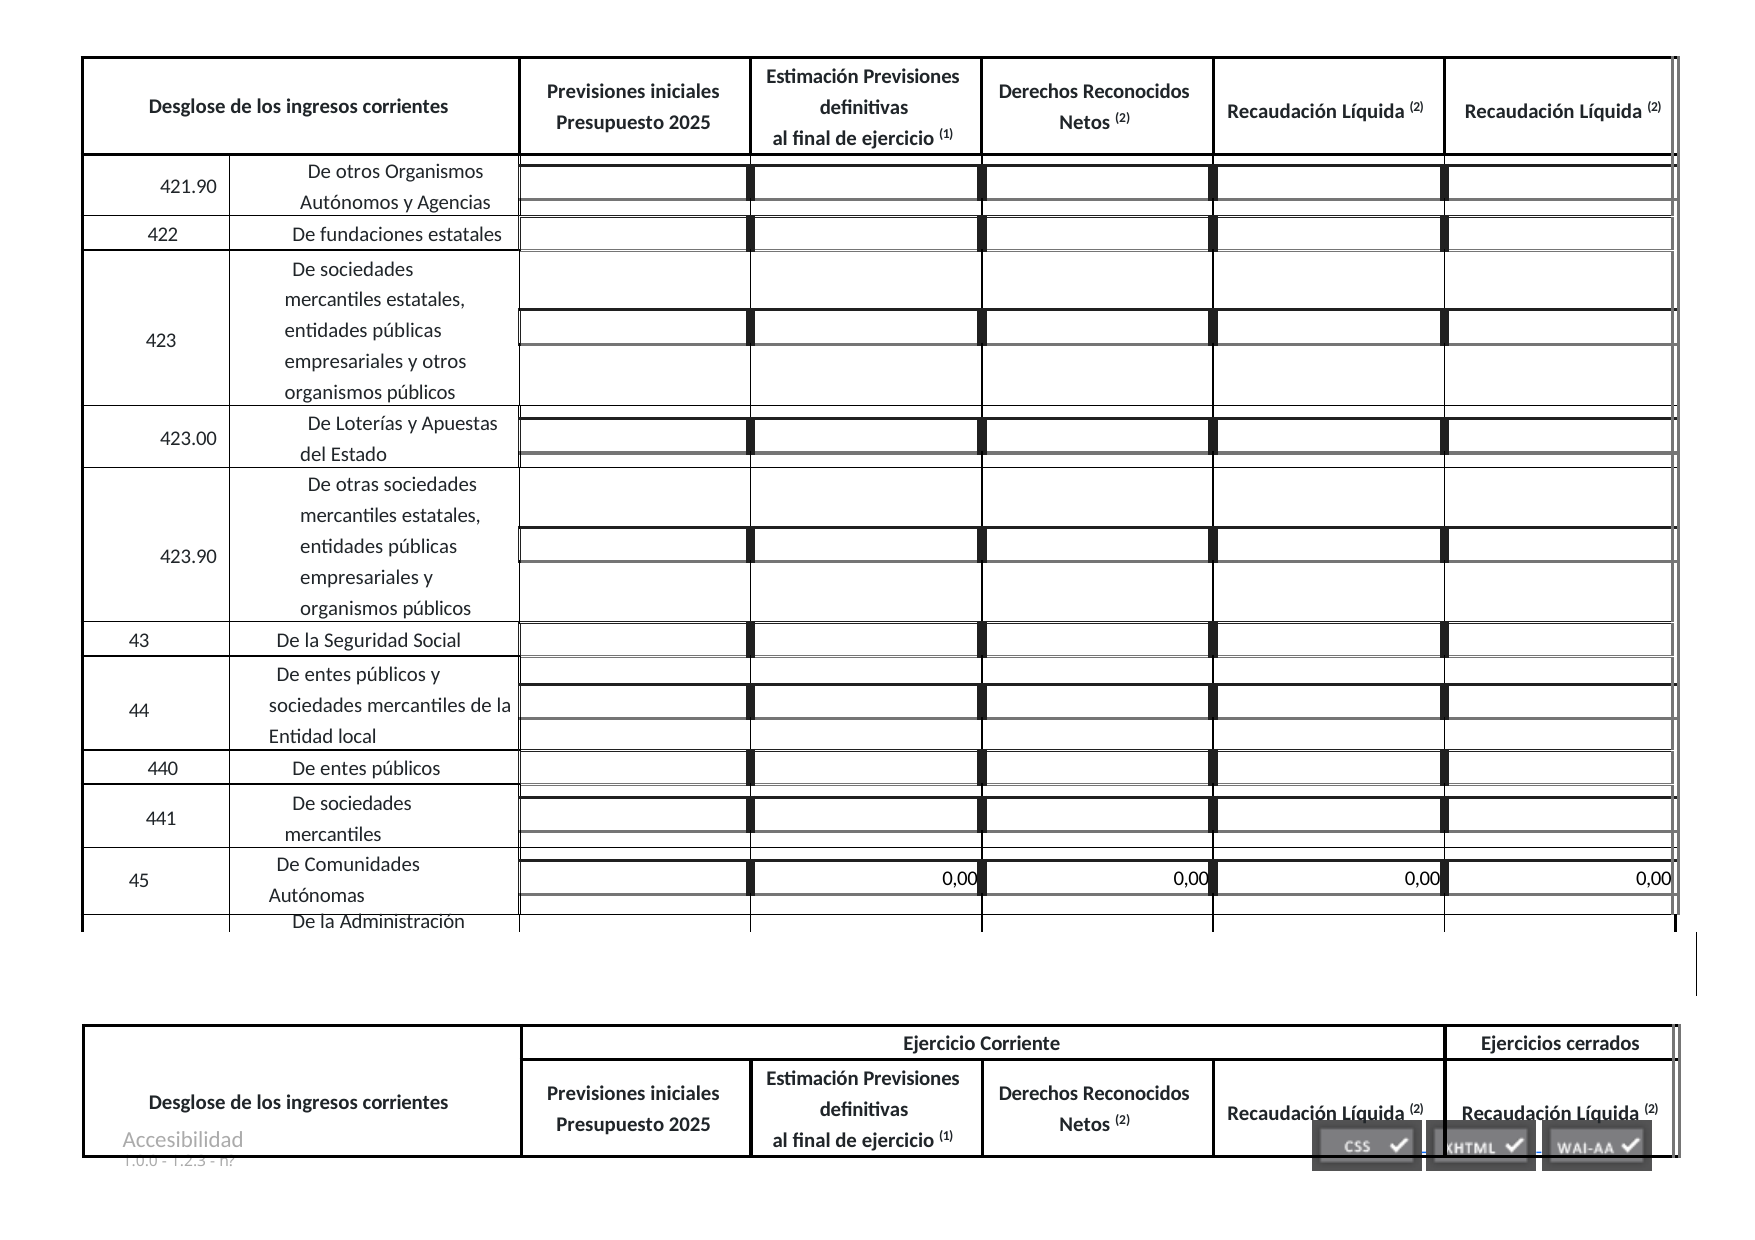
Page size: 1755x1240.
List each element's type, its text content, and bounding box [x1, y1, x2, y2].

table_cell [521, 406, 750, 417]
table_cell [983, 896, 1212, 914]
table_cell [755, 799, 977, 830]
table_cell [983, 658, 1212, 683]
table_cell [983, 848, 1212, 859]
table_cell [521, 658, 750, 683]
table_cell [1214, 848, 1444, 859]
table_cell De Loterías y Apuestas del Estado [230, 406, 518, 467]
table_cell [521, 862, 746, 893]
table_cell [983, 455, 1212, 467]
table_header Desglose de los ingresos corrientes [84, 59, 518, 153]
table_cell 423.00 [84, 406, 229, 467]
table_cell [983, 833, 1212, 847]
table_cell 0,00 [1449, 862, 1671, 893]
table_cell [983, 468, 1212, 526]
table_cell 421.90 [84, 156, 229, 215]
table_cell [751, 455, 981, 467]
table_cell [1449, 624, 1671, 655]
table_cell Derechos Reconocidos Netos (2) [983, 59, 1212, 153]
table_cell De sociedades mercantiles estatales, entidades públicas empresariales y otros organismos públicos [230, 251, 519, 405]
table_cell [983, 201, 1212, 215]
table_cell [1449, 167, 1671, 198]
table_cell [1214, 915, 1444, 932]
table_header [1681, 1024, 1697, 1155]
table_cell [1449, 218, 1671, 249]
table_cell [1449, 529, 1671, 560]
table_cell [521, 720, 750, 749]
table_cell [520, 252, 750, 308]
table_cell [983, 915, 1212, 932]
table_cell [1445, 658, 1671, 683]
table_cell [1218, 624, 1440, 655]
table_cell [520, 346, 750, 405]
table_cell [521, 686, 746, 717]
table_cell [751, 848, 981, 859]
table_header [60, 56, 81, 914]
table_cell [1218, 167, 1440, 198]
table_cell [1445, 468, 1671, 526]
table_cell [751, 932, 982, 996]
table_cell [751, 563, 981, 621]
table_cell [987, 218, 1208, 249]
table_cell [1445, 896, 1671, 914]
table_cell [982, 932, 1213, 996]
table_cell [1214, 786, 1444, 796]
table_cell 45 [84, 848, 229, 914]
table_cell [983, 563, 1212, 621]
table_cell 440 [84, 751, 229, 783]
table_cell [1214, 720, 1444, 749]
table_cell [60, 914, 81, 932]
table_cell [751, 833, 981, 847]
table_cell [751, 346, 981, 405]
table_cell [983, 252, 1212, 308]
table_cell [1445, 406, 1671, 417]
table_cell [983, 346, 1212, 405]
table_cell [521, 156, 750, 164]
table_cell [520, 915, 750, 932]
table_cell [520, 563, 750, 621]
table_cell [1449, 686, 1671, 717]
table_cell [1445, 252, 1671, 308]
table_cell [1445, 156, 1671, 164]
table_cell Previsiones iniciales Presupuesto 2025 [521, 59, 749, 153]
table_cell [82, 932, 229, 996]
table_cell [751, 720, 981, 749]
table_cell [751, 156, 981, 164]
table_cell [755, 420, 977, 451]
table_cell [521, 752, 746, 783]
table_cell [983, 786, 1212, 796]
table_cell [983, 406, 1212, 417]
table_cell [521, 833, 750, 847]
table_header [60, 1024, 82, 1045]
table_cell [751, 915, 981, 932]
table_cell [1449, 420, 1671, 451]
table_cell [1218, 420, 1440, 451]
table_cell 441 [84, 785, 229, 847]
table_cell [1218, 529, 1440, 560]
table_cell [520, 468, 750, 526]
table_cell 0,00 [987, 862, 1208, 893]
table_cell [1214, 468, 1444, 526]
table_cell [755, 218, 977, 249]
table_cell [1445, 833, 1671, 847]
table_header Desglose de los ingresos corrientes [85, 1027, 520, 1045]
table_cell [1449, 311, 1671, 343]
table_cell [521, 529, 746, 560]
table_cell [983, 720, 1212, 749]
table_cell De la Administración [230, 915, 519, 932]
table_cell [755, 624, 977, 655]
table_cell De sociedades mercantiles [230, 785, 518, 847]
table_cell [751, 201, 981, 215]
table_cell [987, 799, 1208, 830]
table_cell 423 [84, 251, 229, 405]
table_cell [521, 624, 746, 655]
table_cell [987, 529, 1208, 560]
table_cell [1214, 406, 1444, 417]
table_cell 422 [84, 216, 229, 249]
table_cell De entes públicos y sociedades mercantiles de la Entidad local [230, 657, 518, 749]
table_cell [1445, 786, 1671, 796]
table_cell [987, 311, 1208, 343]
table_cell [521, 311, 746, 343]
table_cell [1214, 833, 1444, 847]
table_cell [1218, 799, 1440, 830]
table_cell [60, 932, 82, 996]
table_cell [755, 752, 977, 783]
table_cell Recaudación Líquida (2) [1446, 59, 1671, 153]
table_cell [987, 624, 1208, 655]
table_cell [1445, 848, 1671, 859]
table_cell [521, 201, 750, 215]
table_cell [1214, 896, 1444, 914]
table_cell 423.90 [84, 468, 229, 621]
table_cell [1214, 563, 1444, 621]
table_cell [1214, 455, 1444, 467]
table_cell [519, 932, 751, 996]
table_cell [1445, 720, 1671, 749]
table_header Ejercicio Corriente [523, 1027, 1443, 1045]
table_cell [1445, 915, 1674, 932]
table_cell [987, 752, 1208, 783]
table_cell [230, 932, 519, 996]
table_cell 0,00 [755, 862, 977, 893]
table_cell [751, 252, 981, 308]
table_cell [1445, 201, 1671, 215]
table_cell [1218, 752, 1440, 783]
table_cell [1218, 218, 1440, 249]
table_cell De Comunidades Autónomas [230, 848, 518, 914]
table_cell [1677, 914, 1696, 932]
table_cell [751, 406, 981, 417]
table_cell [1444, 932, 1676, 996]
table_cell [1676, 932, 1696, 996]
table_cell [1214, 156, 1444, 164]
table_cell [751, 896, 981, 914]
table_cell [1213, 932, 1444, 996]
table_cell [1218, 311, 1440, 343]
table_cell [987, 420, 1208, 451]
table_cell Estimación Previsiones definitivas al final de ejercicio (1) [752, 59, 980, 153]
table_cell [1214, 201, 1444, 215]
table_cell [521, 167, 746, 198]
table_cell [755, 686, 977, 717]
table_cell [1449, 752, 1671, 783]
table_cell [521, 786, 750, 796]
table_cell De fundaciones estatales [230, 216, 518, 249]
table_cell [1445, 563, 1671, 621]
table_cell [521, 420, 746, 451]
table_cell [987, 167, 1208, 198]
table_cell [521, 455, 750, 467]
table_cell [1445, 346, 1671, 405]
table_cell [1449, 799, 1671, 830]
table_cell 43 [84, 622, 229, 655]
table_cell [1214, 346, 1444, 405]
table_cell [84, 915, 229, 932]
table_cell De la Seguridad Social [230, 622, 518, 655]
table_cell [751, 786, 981, 796]
table_cell [1214, 658, 1444, 683]
table_header [1680, 56, 1696, 914]
table_cell [1445, 455, 1671, 467]
table_header Ejercicios cerrados [1447, 1027, 1672, 1045]
table_cell [987, 686, 1208, 717]
table_cell De entes públicos [230, 751, 518, 783]
table_cell [521, 799, 746, 830]
table_cell [1214, 252, 1444, 308]
table_cell [755, 167, 977, 198]
table_cell Recaudación Líquida (2) [1215, 59, 1443, 153]
table_cell [751, 658, 981, 683]
table_cell De otros Organismos Autónomos y Agencias [230, 156, 518, 215]
table_cell [755, 311, 977, 343]
table_cell [1218, 686, 1440, 717]
table_cell 0,00 [1218, 862, 1440, 893]
table_cell [755, 529, 977, 560]
table_cell [751, 468, 981, 526]
table_cell [521, 896, 750, 914]
table_cell [521, 218, 746, 249]
table_cell [983, 156, 1212, 164]
table_cell 44 [84, 657, 229, 749]
table_cell De otras sociedades mercantiles estatales, entidades públicas empresariales y organismos públicos [230, 468, 519, 621]
table_cell [521, 848, 750, 859]
